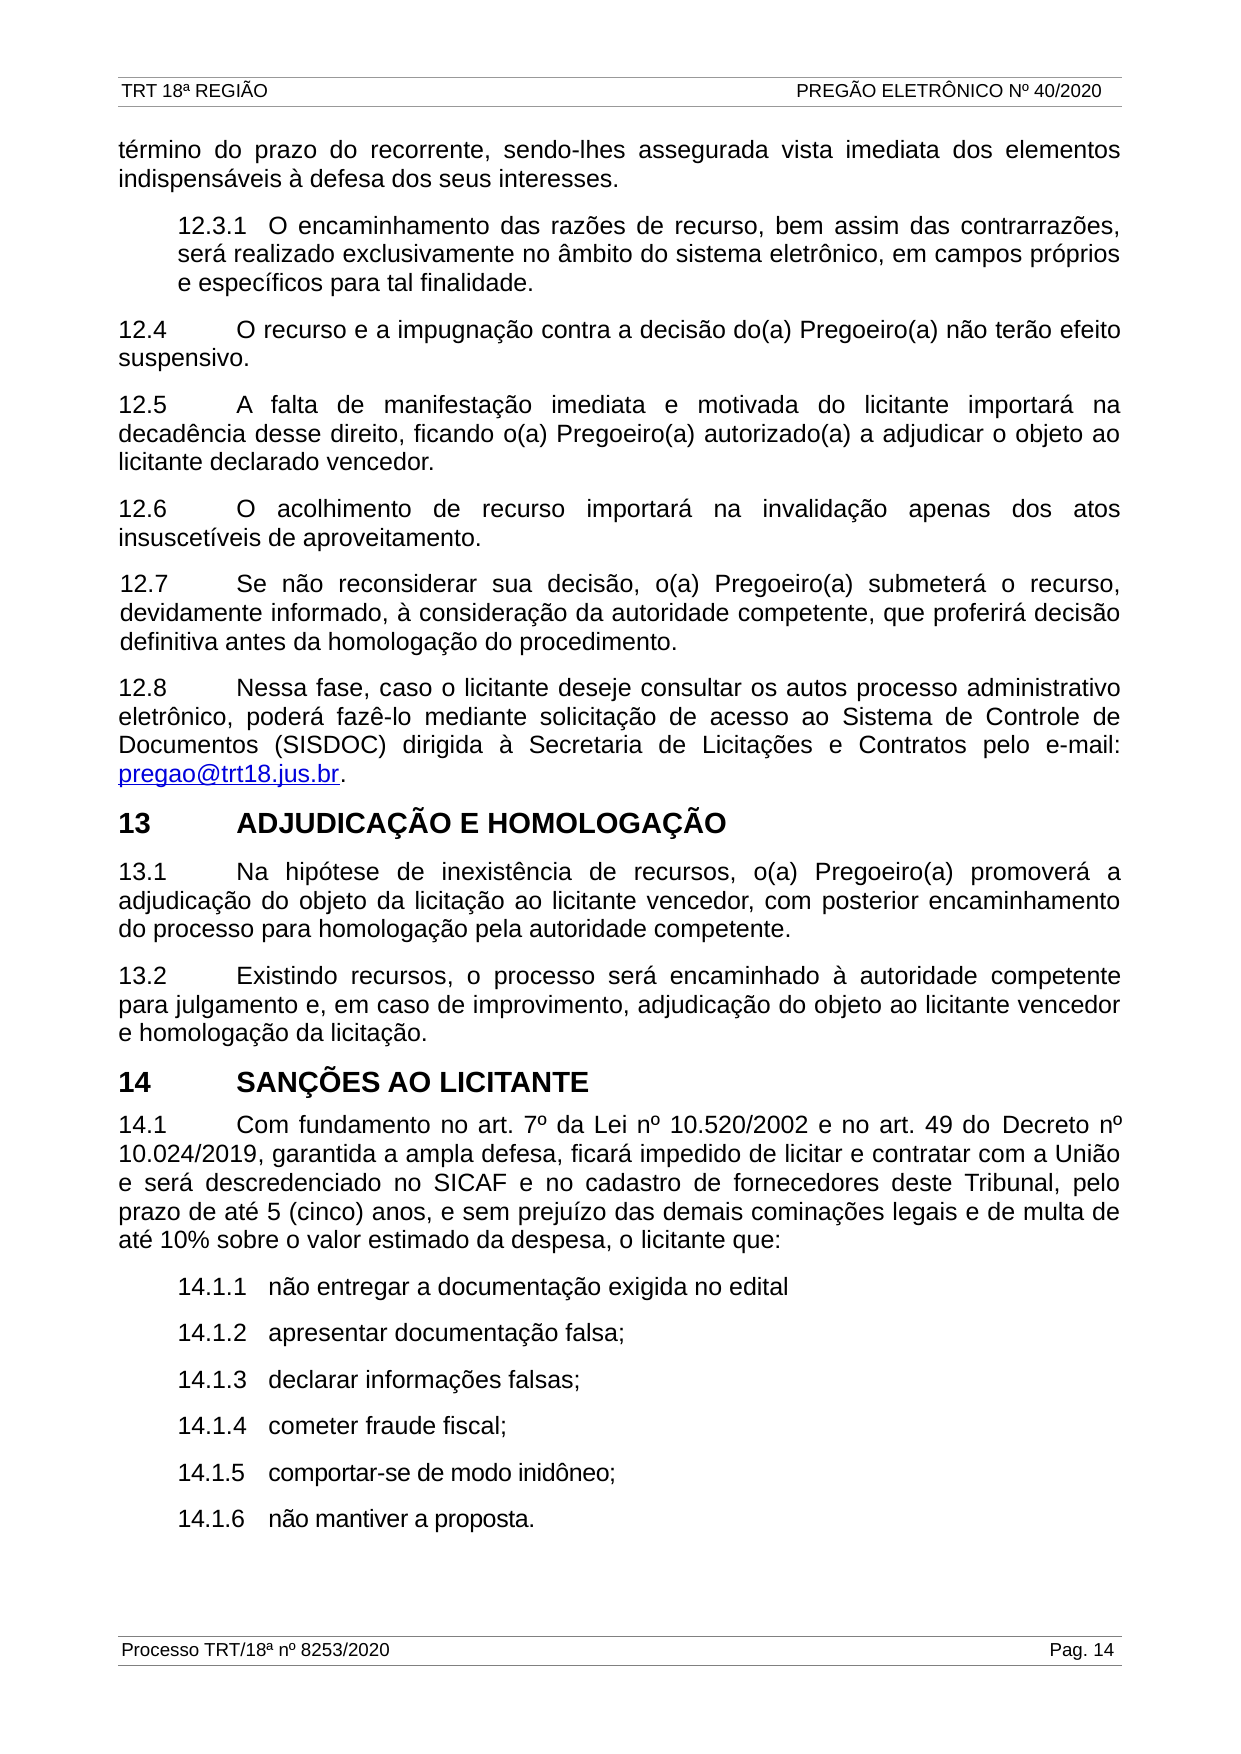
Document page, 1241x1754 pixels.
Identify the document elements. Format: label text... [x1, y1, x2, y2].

list 14.1.6 não mantiver a proposta. [177, 1504, 1122, 1533]
text 13.2 Existindo recursos, o processo será encaminhado à autoridade competente para julgamento e, em caso de improvimento, adjudicação do objeto ao licitante vencedor e homologação da licitação. [118, 961, 1122, 1047]
text 13.1 Na hipótese de inexistência de recursos, o(a) Pregoeiro(a) promoverá a adjudicação do objeto da licitação ao licitante vencedor, com posterior encaminhamento do processo para homologação pela autoridade competente. [118, 857, 1122, 943]
text 14.1.1 não entregar a documentação exigida no edital [177, 1272, 1122, 1300]
text 14.1.2 apresentar documentação falsa; [177, 1318, 1122, 1347]
text 12.8 Nessa fase, caso o licitante deseje consultar os autos processo administrativo eletrônico, poderá fazê-lo mediante solicitação de acesso ao Sistema de Controle de Documentos (SISDOC) dirigida à Secretaria de Licitações e Contratos pelo e-mail: pregao@trt18.jus.br. [118, 673, 1122, 788]
text 14.1.4 cometer fraude fiscal; [177, 1411, 1122, 1440]
text 12.4 O recurso e a impugnação contra a decisão do(a) Pregoeiro(a) não terão efeito suspensivo. [118, 315, 1122, 372]
text 14.1.3 declarar informações falsas; [177, 1364, 1122, 1393]
text 14 SANÇÕES AO LICITANTE [118, 1065, 1122, 1098]
text término do prazo do recorrente, sendo-lhes assegurada vista imediata dos elementos indispensáveis à defesa dos seus interesses. [118, 136, 1122, 193]
text 14.1 Com fundamento no art. 7º da Lei nº 10.520/2002 e no art. 49 do Decreto nº 10.024/2019, garantida a ampla defesa, ficará impedido de licitar e contratar com a União e será descredenciado no SICAF e no cadastro de fornecedores deste Tribunal, pelo prazo de até 5 (cinco) anos, e sem prejuízo das demais cominações legais e de multa de até 10% sobre o valor estimado da despesa, o licitante que: [118, 1110, 1122, 1254]
list 14.1.5 comportar-se de modo inidôneo; [177, 1457, 1122, 1486]
text 12.6 O acolhimento de recurso importará na invalidação apenas dos atos insuscetíveis de aproveitamento. [118, 494, 1122, 551]
text 13 ADJUDICAÇÃO E HOMOLOGAÇÃO [118, 806, 1122, 839]
text 12.3.1 O encaminhamento das razões de recurso, bem assim das contrarrazões, será realizado exclusivamente no âmbito do sistema eletrônico, em campos próprios e específicos para tal finalidade. [177, 211, 1122, 297]
text 12.7 Se não reconsiderar sua decisão, o(a) Pregoeiro(a) submeterá o recurso, devidamente informado, à consideração da autoridade competente, que proferirá decisão definitiva antes da homologação do procedimento. [119, 569, 1122, 655]
text 12.5 A falta de manifestação imediata e motivada do licitante importará na decadência desse direito, ficando o(a) Pregoeiro(a) autorizado(a) a adjudicar o objeto ao licitante declarado vencedor. [118, 390, 1122, 476]
